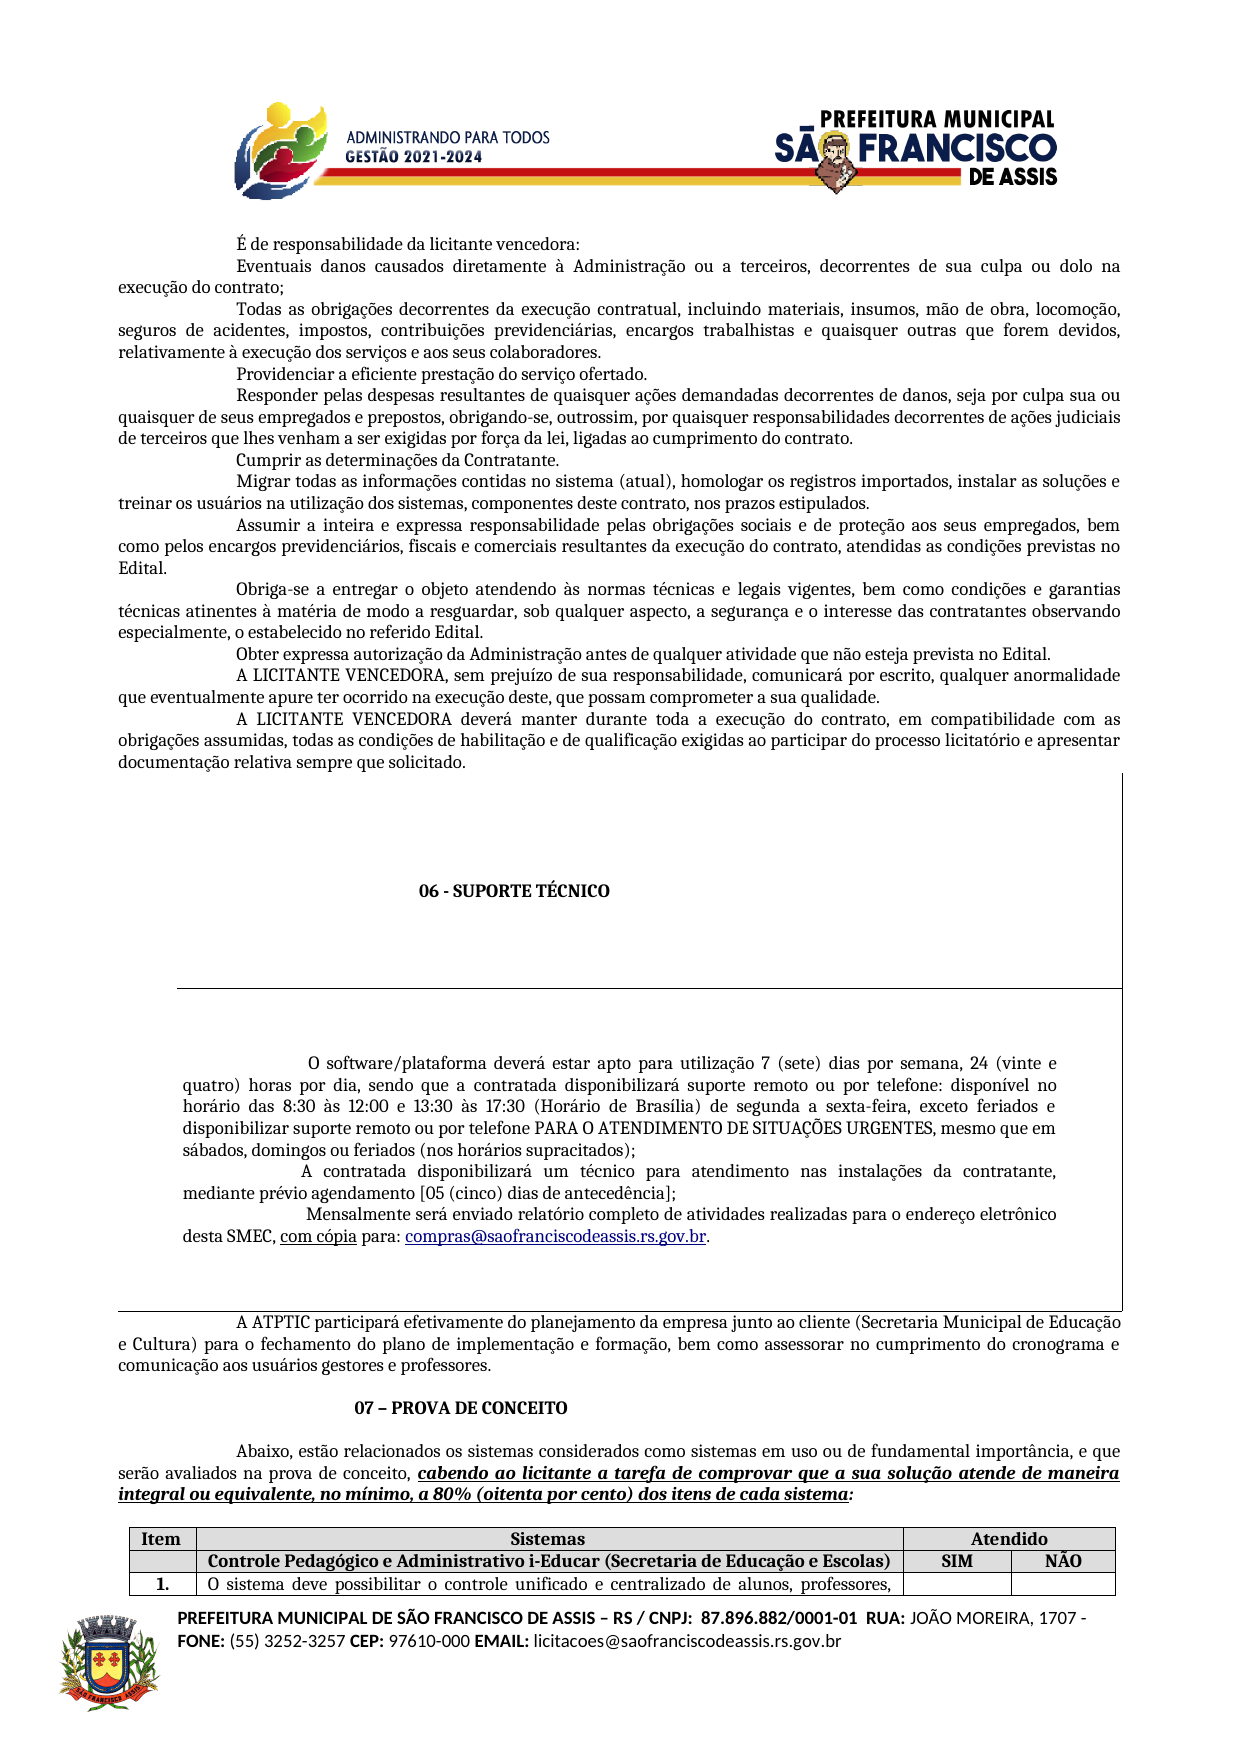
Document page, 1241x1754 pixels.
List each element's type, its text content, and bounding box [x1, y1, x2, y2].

text A LICITANTE VENCEDORA deverá manter durante toda a execução do contrato, em compatibilidade com as obrigações assumidas, todas as condições de habilitação e de qualificação exigidas ao participar do processo licitatório e apresentar documentação relativa sempre que solicitado. [118, 708, 1122, 773]
text A contratada disponibilizará um técnico para atendimento nas instalações da contratante, mediante prévio agendamento [05 (cinco) dias de antecedência]; [118, 1161, 1122, 1204]
text Obter expressa autorização da Administração antes de qualquer atividade que não esteja prevista no Edital. [118, 643, 1122, 665]
table_cell [904, 1573, 1011, 1595]
table_header Sistemas [197, 1528, 903, 1550]
text A LICITANTE VENCEDORA, sem prejuízo de sua responsabilidade, comunicará por escrito, qualquer anormalidade que eventualmente apure ter ocorrido na execução deste, que possam comprometer a sua qualidade. [118, 665, 1122, 708]
text Responder pelas despesas resultantes de quaisquer ações demandadas decorrentes de danos, seja por culpa sua ou quaisquer de seus empregados e prepostos, obrigando-se, outrossim, por quaisquer responsabilidades decorrentes de ações judiciais de terceiros que lhes venham a ser exigidas por força da lei, ligadas ao cumprimento do contrato. [118, 385, 1122, 449]
table_cell [1012, 1573, 1115, 1595]
text Eventuais danos causados diretamente à Administração ou a terceiros, decorrentes de sua culpa ou dolo na execução do contrato; [118, 255, 1122, 298]
text Obriga-se a entregar o objeto atendendo às normas técnicas e legais vigentes, bem como condições e garantias técnicas atinentes à matéria de modo a resguardar, sob qualquer aspecto, a segurança e o interesse das contratantes observando especialmente, o estabelecido no referido Edital. [118, 579, 1122, 643]
text O software/plataforma deverá estar apto para utilização 7 (sete) dias por semana, 24 (vinte e quatro) horas por dia, sendo que a contratada disponibilizará suporte remoto ou por telefone: disponível no horário das 8:30 às 12:00 e 13:30 às 17:30 (Horário de Brasília) de segunda a sexta-feira, exceto feriados e disponibilizar suporte remoto ou por telefone PARA O ATENDIMENTO DE SITUAÇÕES URGENTES, mesmo que em sábados, domingos ou feriados (nos horários supracitados); [118, 988, 1122, 1161]
text Migrar todas as informações contidas no sistema (atual), homologar os registros importados, instalar as soluções e treinar os usuários na utilização dos sistemas, componentes deste contrato, nos prazos estipulados. [118, 471, 1122, 514]
table_cell SIM [904, 1551, 1011, 1572]
text 06 - SUPORTE TÉCNICO [177, 881, 1122, 902]
table_header Atendido [904, 1528, 1115, 1550]
text 07 – PROVA DE CONCEITO [177, 1398, 1122, 1419]
text Assumir a inteira e expressa responsabilidade pelas obrigações sociais e de proteção aos seus empregados, bem como pelos encargos previdenciários, fiscais e comerciais resultantes da execução do contrato, atendidas as condições previstas no Edital. [118, 514, 1122, 579]
table_cell Controle Pedagógico e Administrativo i-Educar (Secretaria de Educação e Escolas) [197, 1551, 903, 1572]
table_cell NÃO [1012, 1551, 1115, 1572]
table_cell O sistema deve possibilitar o controle unificado e centralizado de alunos, professores, [197, 1573, 903, 1595]
text É de responsabilidade da licitante vencedora: [118, 234, 1122, 255]
text Mensalmente será enviado relatório completo de atividades realizadas para o endereço eletrônico desta SMEC, com cópia para: compras@saofranciscodeassis.rs.gov.br. [118, 1204, 1122, 1311]
table_cell [130, 1551, 196, 1572]
text Abaixo, estão relacionados os sistemas considerados como sistemas em uso ou de fundamental importância, e que serão avaliados na prova de conceito, cabendo ao licitante a tarefa de comprovar que a sua solução atende de maneira integral ou equivalente, no mínimo, a 80% (oitenta por cento) dos itens de cada sistema: [118, 1441, 1122, 1506]
text Providenciar a eficiente prestação do serviço ofertado. [118, 363, 1122, 385]
text Todas as obrigações decorrentes da execução contratual, incluindo materiais, insumos, mão de obra, locomoção, seguros de acidentes, impostos, contribuições previdenciárias, encargos trabalhistas e quaisquer outras que forem devidos, relativamente à execução dos serviços e aos seus colaboradores. [118, 298, 1122, 363]
table_cell 1. [130, 1573, 196, 1595]
text Cumprir as determinações da Contratante. [118, 449, 1122, 471]
text A ATPTIC participará efetivamente do planejamento da empresa junto ao cliente (Secretaria Municipal de Educação e Cultura) para o fechamento do plano de implementação e formação, bem como assessorar no cumprimento do cronograma e comunicação aos usuários gestores e professores. [118, 1311, 1122, 1376]
table_header Item [130, 1528, 196, 1550]
